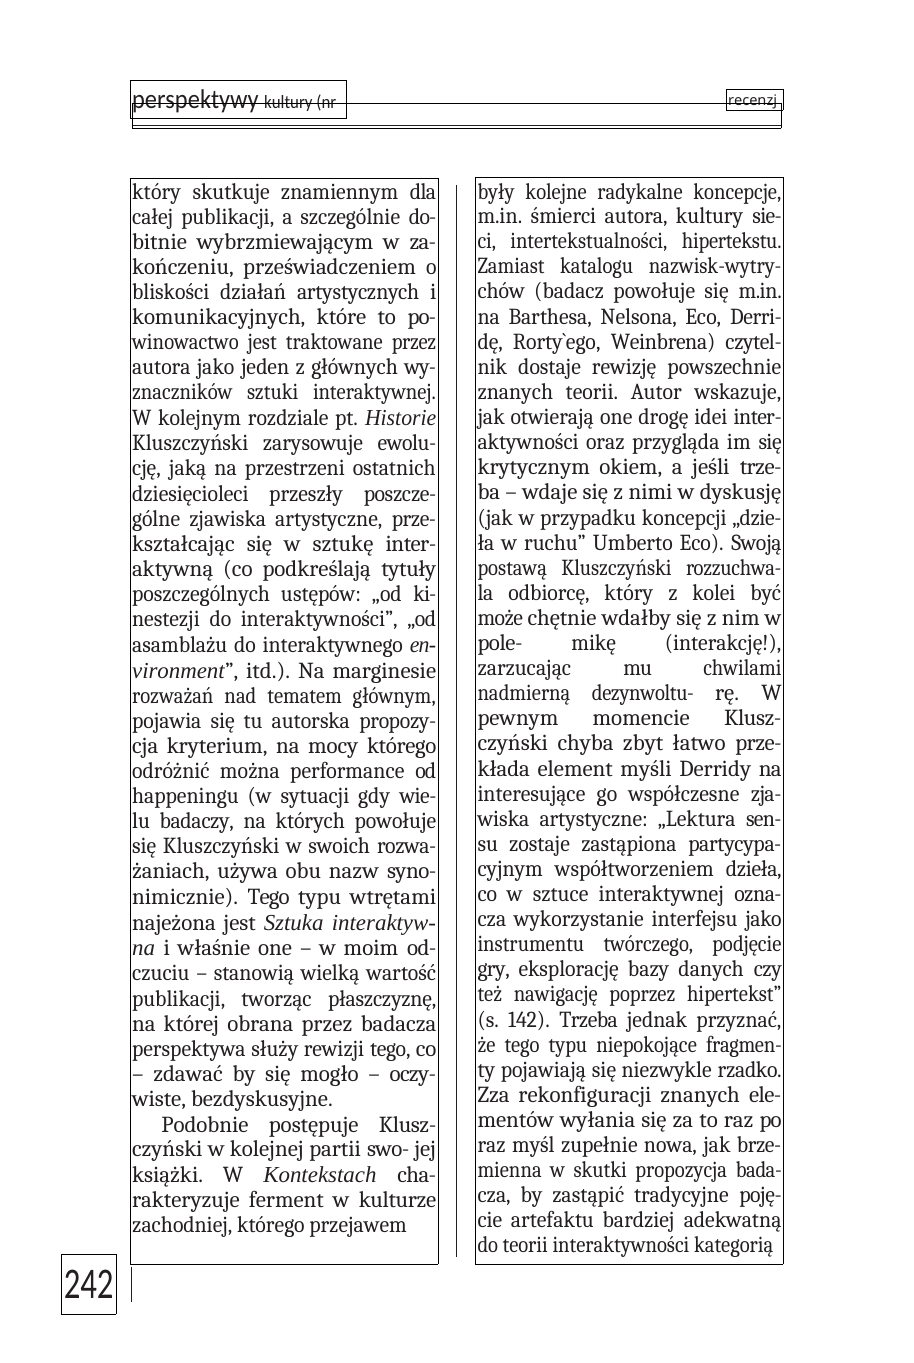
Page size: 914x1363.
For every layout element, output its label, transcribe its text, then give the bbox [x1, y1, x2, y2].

text Podobnie postępuje Klusz- czyński w kolejnej partii swo- jej książki. W Kontekstach cha- rakteryzuje ferment w kulturze zachodniej, którego przejawem [132, 1112, 436, 1238]
text 242 [63, 1256, 116, 1309]
text recenzje [728, 90, 783, 110]
text były kolejne radykalne koncepcje, m.in. śmierci autora, kultury sie- ci, intertekstualności, hipertekstu. Zamiast katalogu nazwisk-wytry- chów (badacz powołuje się m.in. na Barthesa, Nelsona, Eco, Derri- dę, Rorty`ego, Weinbrena) czytel- nik dostaje rewizję powszechnie znanych teorii. Autor wskazuje, jak otwierają one drogę idei inter- aktywności oraz przygląda im się krytycznym okiem, a jeśli trze- ba – wdaje się z nimi w dyskusję (jak w przypadku koncepcji „dzie- ła w ruchu” Umberto Eco). Swoją postawą Kluszczyński rozzuchwa- la odbiorcę, który z kolei być może chętnie wdałby się z nim w pole- mikę (interakcję!), zarzucając mu chwilami nadmierną dezynwoltu- rę. W pewnym momencie Klusz- czyński chyba zbyt łatwo prze- kłada element myśli Derridy na interesujące go współczesne zja- wiska artystyczne: „Lektura sen- su zostaje zastąpiona partycypa- cyjnym współtworzeniem dzieła, co w sztuce interaktywnej ozna- cza wykorzystanie interfejsu jako instrumentu twórczego, podjęcie gry, eksplorację bazy danych czy też nawigację poprzez hipertekst” (s. 142). Trzeba jednak przyznać, że tego typu niepokojące fragmen- ty pojawiają się niezwykle rzadko. Zza rekonfiguracji znanych ele- mentów wyłania się za to raz po raz myśl zupełnie nowa, jak brze- mienna w skutki propozycja bada- cza, by zastąpić tradycyjne poję- cie artefaktu bardziej adekwatną do teorii interaktywności kategorią [477, 179, 781, 1259]
text perspektywy kultury (nr 7) [132, 82, 346, 103]
text perspektywy kultury (nr 7) [133, 104, 346, 118]
text recenzje [728, 104, 781, 110]
text który skutkuje znamiennym dla całej publikacji, a szczególnie do- bitnie wybrzmiewającym w za- kończeniu, przeświadczeniem o bliskości działań artystycznych i komunikacyjnych, które to po- winowactwo jest traktowane przez autora jako jeden z głównych wy- znaczników sztuki interaktywnej. W kolejnym rozdziale pt. Historie Kluszczyński zarysowuje ewolu- cję, jaką na przestrzeni ostatnich dziesięcioleci przeszły poszcze- gólne zjawiska artystyczne, prze- kształcając się w sztukę inter- aktywną (co podkreślają tytuły poszczególnych ustępów: „od ki- nestezji do interaktywności”, „od asamblażu do interaktywnego en- vironment”, itd.). Na marginesie rozważań nad tematem głównym, pojawia się tu autorska propozy- cja kryterium, na mocy którego odróżnić można performance od happeningu (w sytuacji gdy wie- lu badaczy, na których powołuje się Kluszczyński w swoich rozwa- żaniach, używa obu nazw syno- nimicznie). Tego typu wtrętami najeżona jest Sztuka interaktyw- na i właśnie one – w moim od- czuciu – stanowią wielką wartość publikacji, tworząc płaszczyznę, na której obrana przez badacza perspektywa służy rewizji tego, co – zdawać by się mogło – oczy- wiste, bezdyskusyjne. [132, 180, 436, 1112]
